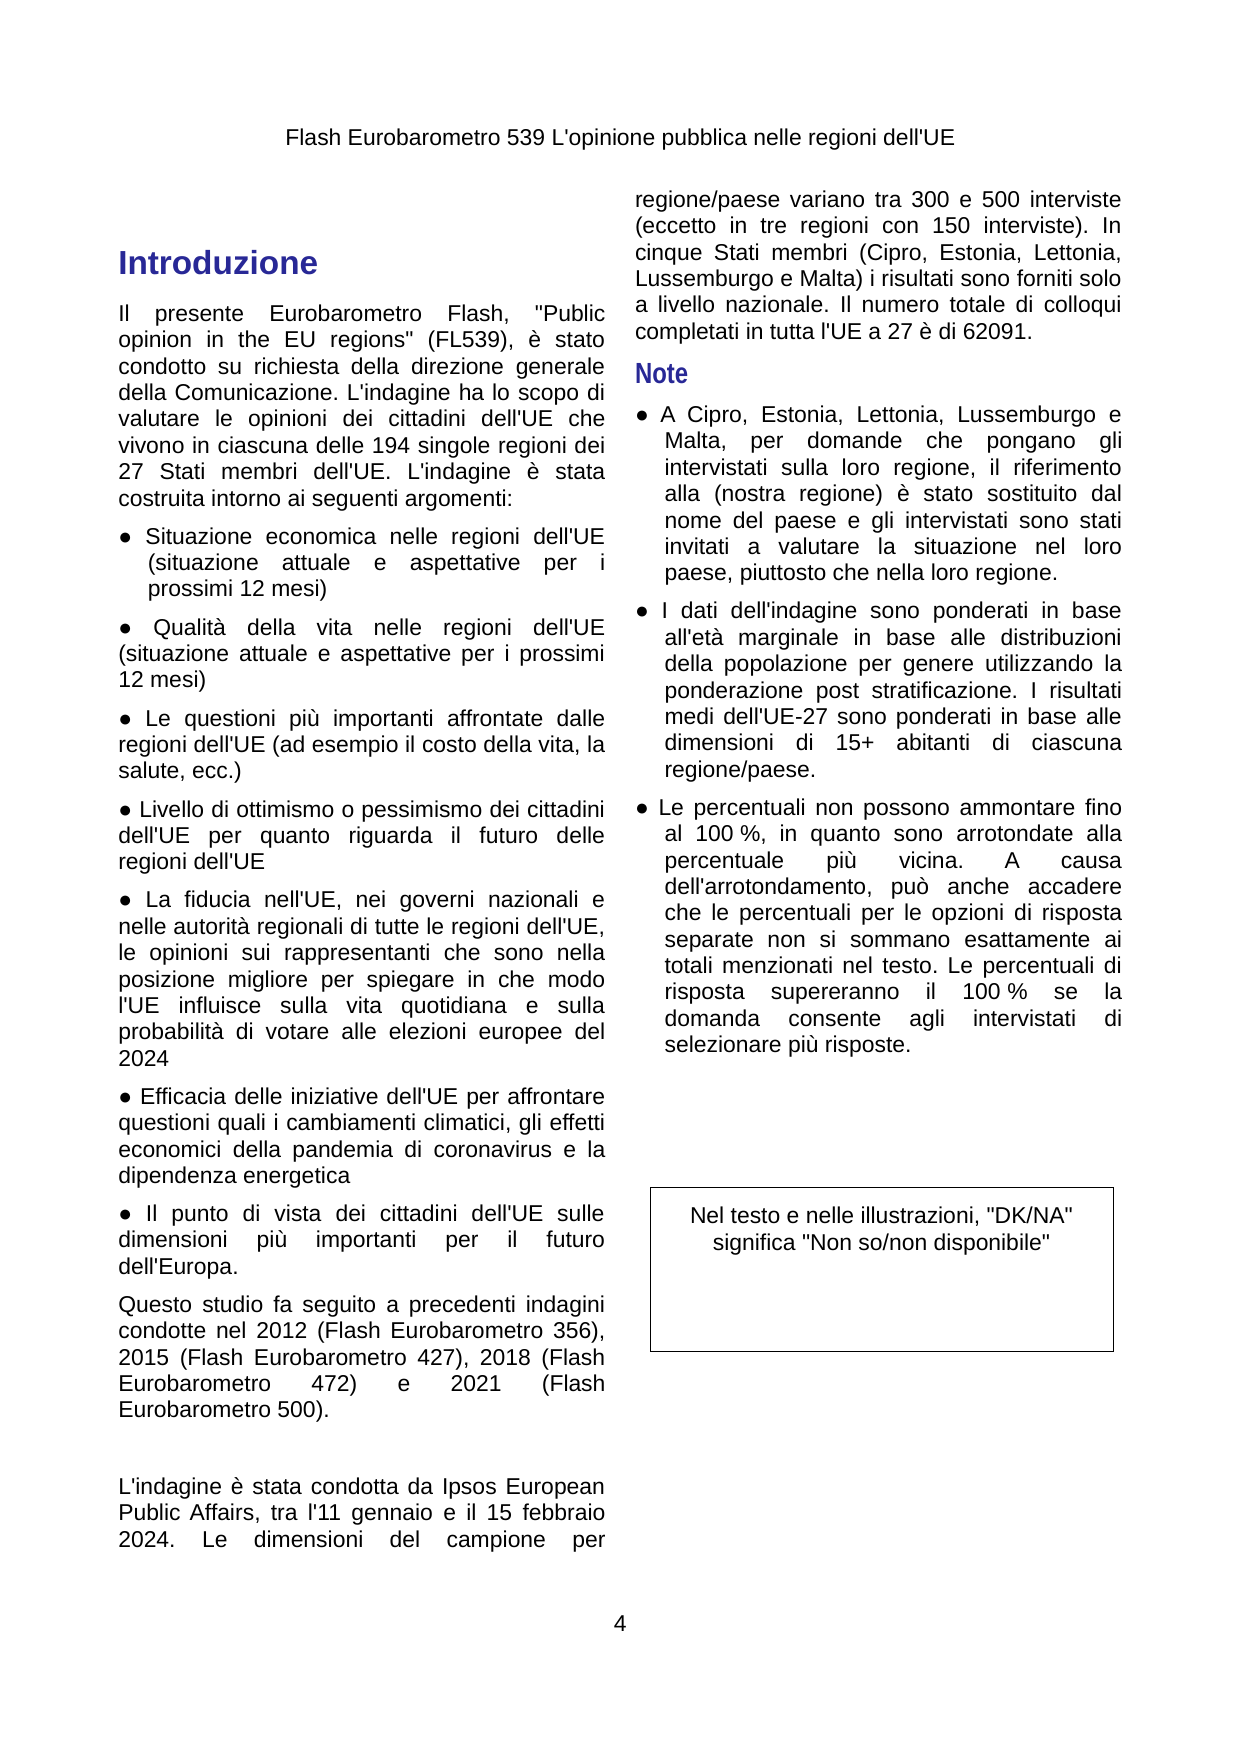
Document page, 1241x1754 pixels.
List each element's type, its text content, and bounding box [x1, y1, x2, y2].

text ● La fiducia nell'UE, nei governi nazionali e nelle autorità regionali di tutte le regioni dell'UE, le opinioni sui rappresentanti che sono nella posizione migliore per spiegare in che modo l'UE influisce sulla vita quotidiana e sulla probabilità di votare alle elezioni europee del 2024 [118, 886, 605, 1071]
text ● Le percentuali non possono ammontare fino al 100 %, in quanto sono arrotondate alla percentuale più vicina. A causa dell'arrotondamento, può anche accadere che le percentuali per le opzioni di risposta separate non si sommano esattamente ai totali menzionati nel testo. Le percentuali di risposta supereranno il 100 % se la domanda consente agli intervistati di selezionare più risposte. [635, 794, 1122, 1057]
text [651, 1188, 1113, 1351]
text ● Livello di ottimismo o pessimismo dei cittadini dell'UE per quanto riguarda il futuro delle regioni dell'UE [118, 796, 605, 874]
text ● Situazione economica nelle regioni dell'UE (situazione attuale e aspettative per i prossimi 12 mesi) [118, 523, 605, 602]
text ● Le questioni più importanti affrontate dalle regioni dell'UE (ad esempio il costo della vita, la salute, ecc.) [118, 704, 605, 784]
text regione/paese variano tra 300 e 500 interviste (eccetto in tre regioni con 150 interviste). In cinque Stati membri (Cipro, Estonia, Lettonia, Lussemburgo e Malta) i risultati sono forniti solo a livello nazionale. Il numero totale di colloqui completati in tutta l'UE a 27 è di 62091. [635, 186, 1122, 344]
text Il presente Eurobarometro Flash, "Public opinion in the EU regions" (FL539), è stato condotto su richiesta della direzione generale della Comunicazione. L'indagine ha lo scopo di valutare le opinioni dei cittadini dell'UE che vivono in ciascuna delle 194 singole regioni dei 27 Stati membri dell'UE. L'indagine è stata costruita intorno ai seguenti argomenti: [118, 300, 605, 511]
text ● Qualità della vita nelle regioni dell'UE (situazione attuale e aspettative per i prossimi 12 mesi) [118, 614, 605, 693]
text Questo studio fa seguito a precedenti indagini condotte nel 2012 (Flash Eurobarometro 356), 2015 (Flash Eurobarometro 427), 2018 (Flash Eurobarometro 472) e 2021 (Flash Eurobarometro 500). [118, 1291, 605, 1423]
text ● I dati dell'indagine sono ponderati in base all'età marginale in base alle distribuzioni della popolazione per genere utilizzando la ponderazione post stratificazione. I risultati medi dell'UE-27 sono ponderati in base alle dimensioni di 15+ abitanti di ciascuna regione/paese. [635, 597, 1122, 782]
text ● Il punto di vista dei cittadini dell'UE sulle dimensioni più importanti per il futuro dell'Europa. [118, 1200, 605, 1279]
text ● Efficacia delle iniziative dell'UE per affrontare questioni quali i cambiamenti climatici, gli effetti economici della pandemia di coronavirus e la dipendenza energetica [118, 1083, 605, 1188]
text Nel testo e nelle illustrazioni, "DK/NA" significa "Non so/non disponibile" [659, 1202, 1104, 1255]
text ● A Cipro, Estonia, Lettonia, Lussemburgo e Malta, per domande che pongano gli intervistati sulla loro regione, il riferimento alla (nostra regione) è stato sostituito dal nome del paese e gli intervistati sono stati invitati a valutare la situazione nel loro paese, piuttosto che nella loro regione. [635, 401, 1122, 586]
subtitle Introduzione [118, 243, 605, 282]
text Note [635, 356, 1122, 389]
text L'indagine è stata condotta da Ipsos European Public Affairs, tra l'11 gennaio e il 15 febbraio 2024. Le dimensioni del campione per [118, 1473, 605, 1552]
